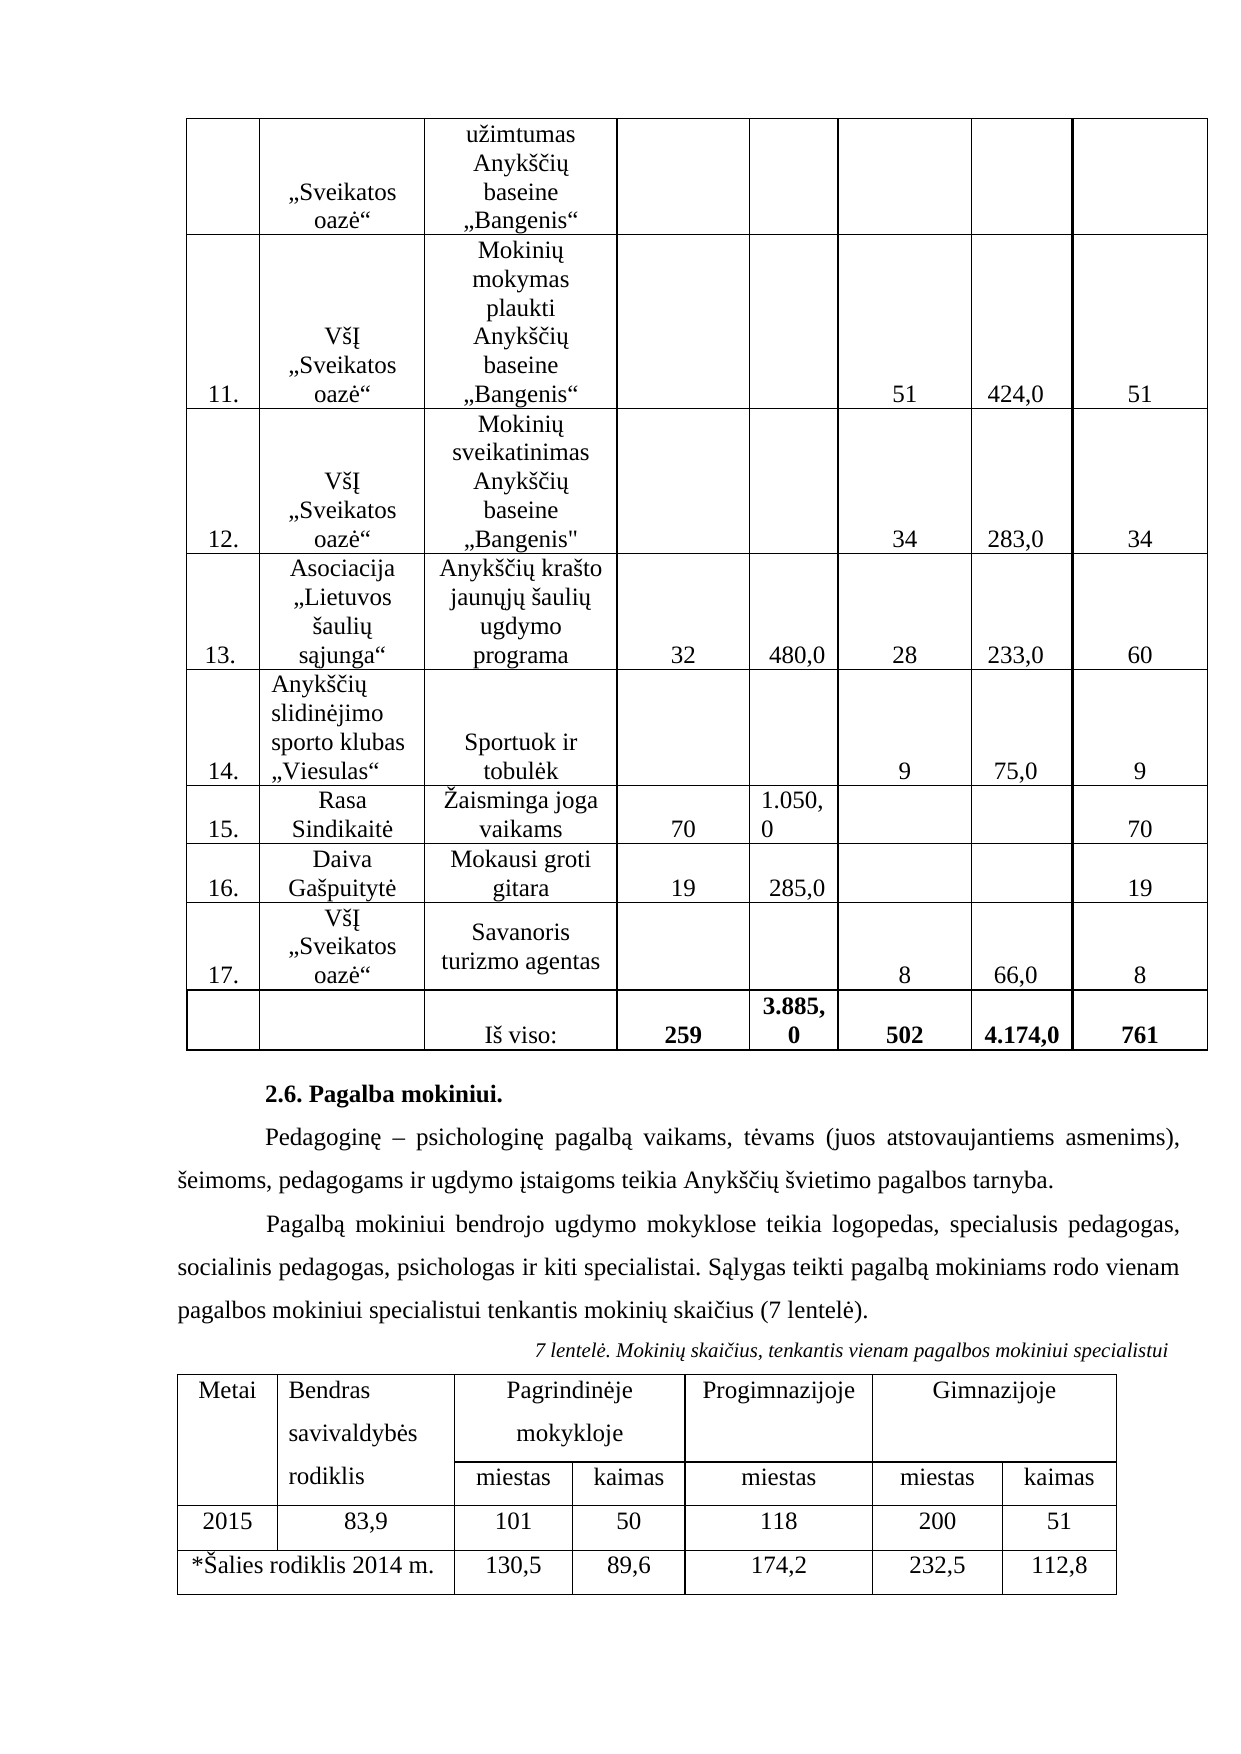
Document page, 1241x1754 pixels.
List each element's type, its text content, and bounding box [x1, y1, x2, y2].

table_header Gimnazijoje [873, 1375, 1116, 1461]
table_cell 83,9 [278, 1506, 454, 1549]
text Pedagoginę – psichologinę pagalbą vaikams, tėvams (juos atstovaujantiems asmenims), šeimoms, pedagogams ir ugdymo įstaigoms teikia Anykščių švietimo pagalbos tarnyba. [177, 1122, 1181, 1194]
table_cell 19 [1074, 844, 1207, 902]
table_cell 3.885,0 [750, 991, 837, 1048]
table_cell kaimas [1003, 1463, 1116, 1505]
table_cell 130,5 [455, 1551, 572, 1593]
table_cell Savanoris turizmo agentas [425, 903, 616, 989]
table_cell [750, 119, 837, 234]
table_header Bendras savivaldybės rodiklis [278, 1375, 454, 1505]
table_cell 75,0 [972, 670, 1071, 784]
table_cell 34 [1074, 409, 1207, 552]
table_cell 89,6 [573, 1551, 684, 1593]
table_cell kaimas [573, 1463, 684, 1505]
table_cell 19 [618, 844, 749, 902]
table_cell Anykščių krašto jaunųjų šaulių ugdymo programa [425, 554, 616, 668]
table_cell Mokausi groti gitara [425, 844, 616, 902]
table_cell 16. [187, 844, 259, 902]
table_cell 4.174,0 [972, 991, 1071, 1048]
table_cell VšĮ „Sveikatos oazė“ [260, 903, 424, 989]
table_cell 70 [618, 786, 749, 843]
table_cell 34 [839, 409, 971, 552]
table_cell [618, 119, 749, 234]
table_cell 12. [187, 409, 259, 552]
table_header Metai [178, 1375, 277, 1505]
text 2.6. Pagalba mokiniui. [177, 1079, 1181, 1108]
table_cell *Šalies rodiklis 2014 m. [178, 1551, 454, 1593]
table_cell 502 [839, 991, 971, 1048]
table_cell 259 [618, 991, 749, 1048]
table_cell [750, 670, 837, 784]
text Pagalbą mokiniui bendrojo ugdymo mokyklose teikia logopedas, specialusis pedagogas, socialinis pedagogas, psichologas ir kiti specialistai. Sąlygas teikti pagalbą mokiniams rodo vienam pagalbos mokiniui specialistui tenkantis mokinių skaičius (7 lentelė). [177, 1209, 1181, 1324]
table_cell 15. [187, 786, 259, 843]
table_cell Anykščių slidinėjimo sporto klubas „Viesulas“ [260, 670, 424, 784]
table_cell [187, 119, 259, 234]
table_cell [618, 903, 749, 989]
table_cell Sportuok ir tobulėk [425, 670, 616, 784]
table_cell 233,0 [972, 554, 1071, 668]
table_cell [972, 119, 1071, 234]
table_cell 14. [187, 670, 259, 784]
table_cell 9 [839, 670, 971, 784]
table_cell 761 [1074, 991, 1207, 1048]
table_cell [972, 844, 1071, 902]
table_cell 17. [187, 903, 259, 989]
table_cell VšĮ „Sveikatos oazė“ [260, 409, 424, 552]
table_cell Mokinių mokymas plaukti Anykščių baseine „Bangenis“ [425, 235, 616, 408]
table_cell 480,0 [750, 554, 837, 668]
table_cell 2015 [178, 1506, 277, 1549]
table_cell 9 [1074, 670, 1207, 784]
table_cell užimtumas Anykščių baseine „Bangenis“ [425, 119, 616, 234]
table_cell [260, 991, 424, 1048]
table_cell Daiva Gašpuitytė [260, 844, 424, 902]
table_cell miestas [873, 1463, 1002, 1505]
table_cell [839, 119, 971, 234]
table_cell 60 [1074, 554, 1207, 668]
table_cell [750, 235, 837, 408]
table_cell 283,0 [972, 409, 1071, 552]
table_cell 101 [455, 1506, 572, 1549]
table_cell [750, 409, 837, 552]
table_cell 51 [839, 235, 971, 408]
table_cell 32 [618, 554, 749, 668]
table_cell 51 [1074, 235, 1207, 408]
table_cell [188, 991, 259, 1048]
table_cell VšĮ „Sveikatos oazė“ [260, 235, 424, 408]
table_cell miestas [455, 1463, 572, 1505]
table_cell 11. [187, 235, 259, 408]
table_cell 70 [1074, 786, 1207, 843]
table_cell 13. [187, 554, 259, 668]
table_cell 28 [839, 554, 971, 668]
table_cell 285,0 [750, 844, 837, 902]
table_cell 8 [1074, 903, 1207, 989]
table_cell 50 [573, 1506, 684, 1549]
table_cell „Sveikatos oazė“ [260, 119, 424, 234]
table_cell [839, 786, 971, 843]
table_cell 232,5 [873, 1551, 1002, 1593]
table_cell [1074, 119, 1207, 234]
table_cell 1.050,0 [750, 786, 837, 843]
table_cell 424,0 [972, 235, 1071, 408]
table_cell [972, 786, 1071, 843]
text 7 lentelė. Mokinių skaičius, tenkantis vienam pagalbos mokiniui specialistui [177, 1338, 1181, 1362]
table_cell 112,8 [1003, 1551, 1116, 1593]
table_cell Iš viso: [425, 991, 616, 1048]
table_cell 66,0 [972, 903, 1071, 989]
table_cell [618, 670, 749, 784]
table_cell 200 [873, 1506, 1002, 1549]
table_cell [618, 235, 749, 408]
table_cell 8 [839, 903, 971, 989]
table_header Pagrindinėje mokykloje [455, 1375, 684, 1461]
table_cell [618, 409, 749, 552]
table_cell 174,2 [686, 1551, 872, 1593]
table_cell Rasa Sindikaitė [260, 786, 424, 843]
table_cell 118 [686, 1506, 872, 1549]
table_cell miestas [686, 1463, 872, 1505]
table_cell Žaisminga joga vaikams [425, 786, 616, 843]
table_cell [750, 903, 837, 989]
table_cell Asociacija „Lietuvos šaulių sąjunga“ [260, 554, 424, 668]
table_cell Mokinių sveikatinimas Anykščių baseine „Bangenis" [425, 409, 616, 552]
table_cell 51 [1003, 1506, 1116, 1549]
table_cell [839, 844, 971, 902]
table_header Progimnazijoje [686, 1375, 872, 1461]
